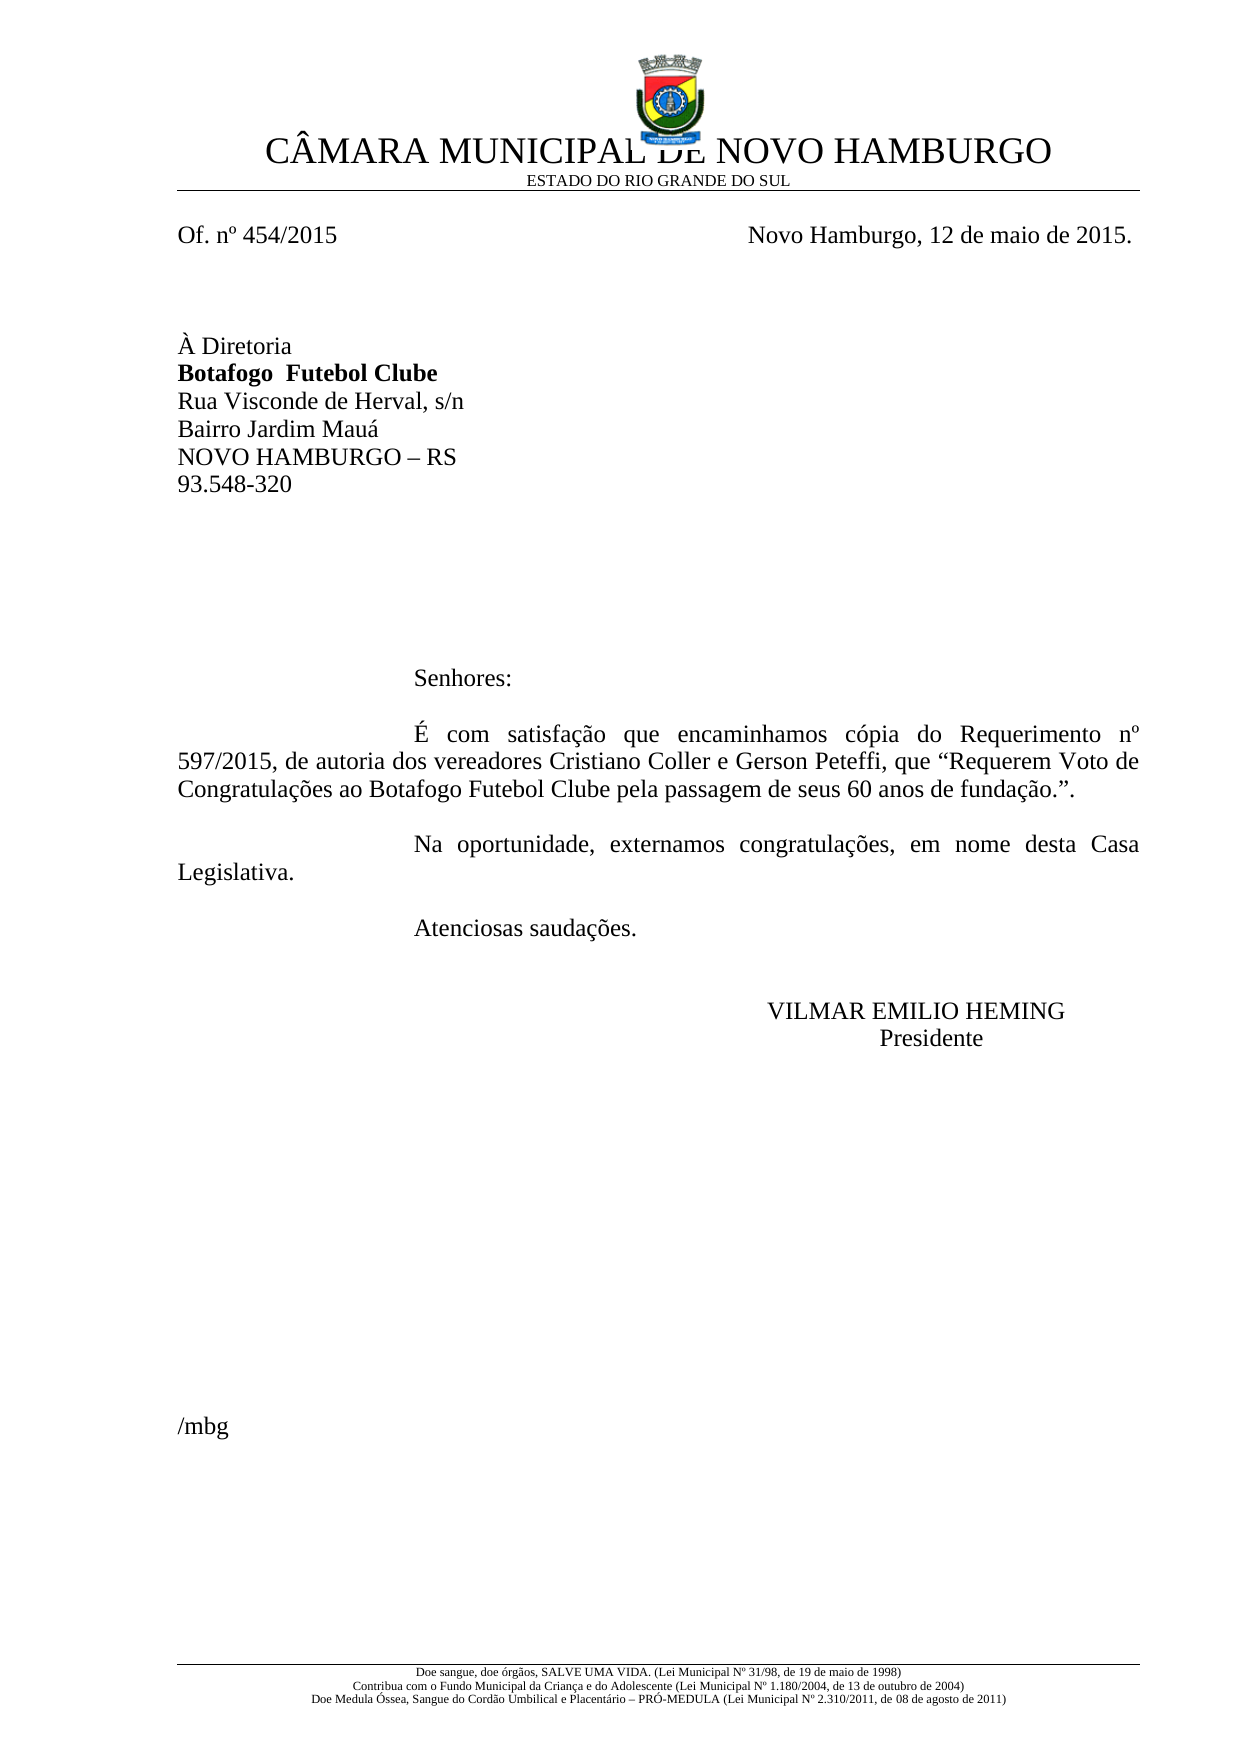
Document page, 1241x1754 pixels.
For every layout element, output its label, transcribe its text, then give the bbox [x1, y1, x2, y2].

text Rua Visconde de Herval, s/n [177, 387, 1140, 415]
text Presidente [179, 1024, 1140, 1052]
text /mbg [177, 1412, 1140, 1440]
text Botafogo Futebol Clube [177, 359, 1140, 387]
text Na oportunidade, externamos congratulações, em nome desta Casa Legislativa. [177, 831, 1140, 886]
text Of. nº 454/2015 Novo Hamburgo, 12 de maio de 2015. [177, 221, 1140, 249]
text É com satisfação que encaminhamos cópia do Requerimento nº 597/2015, de autoria dos vereadores Cristiano Coller e Gerson Peteffi, que “Requerem Voto de Congratulações ao Botafogo Futebol Clube pela passagem de seus 60 anos de fundação.”. [177, 720, 1140, 803]
text À Diretoria [177, 332, 1140, 359]
text NOVO HAMBURGO – RS [177, 443, 1140, 470]
text Atenciosas saudações. [177, 914, 1140, 941]
text 93.548-320 [177, 470, 1140, 498]
picture [630, 47, 708, 150]
text Bairro Jardim Mauá [177, 415, 1140, 443]
text Senhores: [177, 664, 1140, 692]
text VILMAR EMILIO HEMING [179, 997, 1140, 1024]
